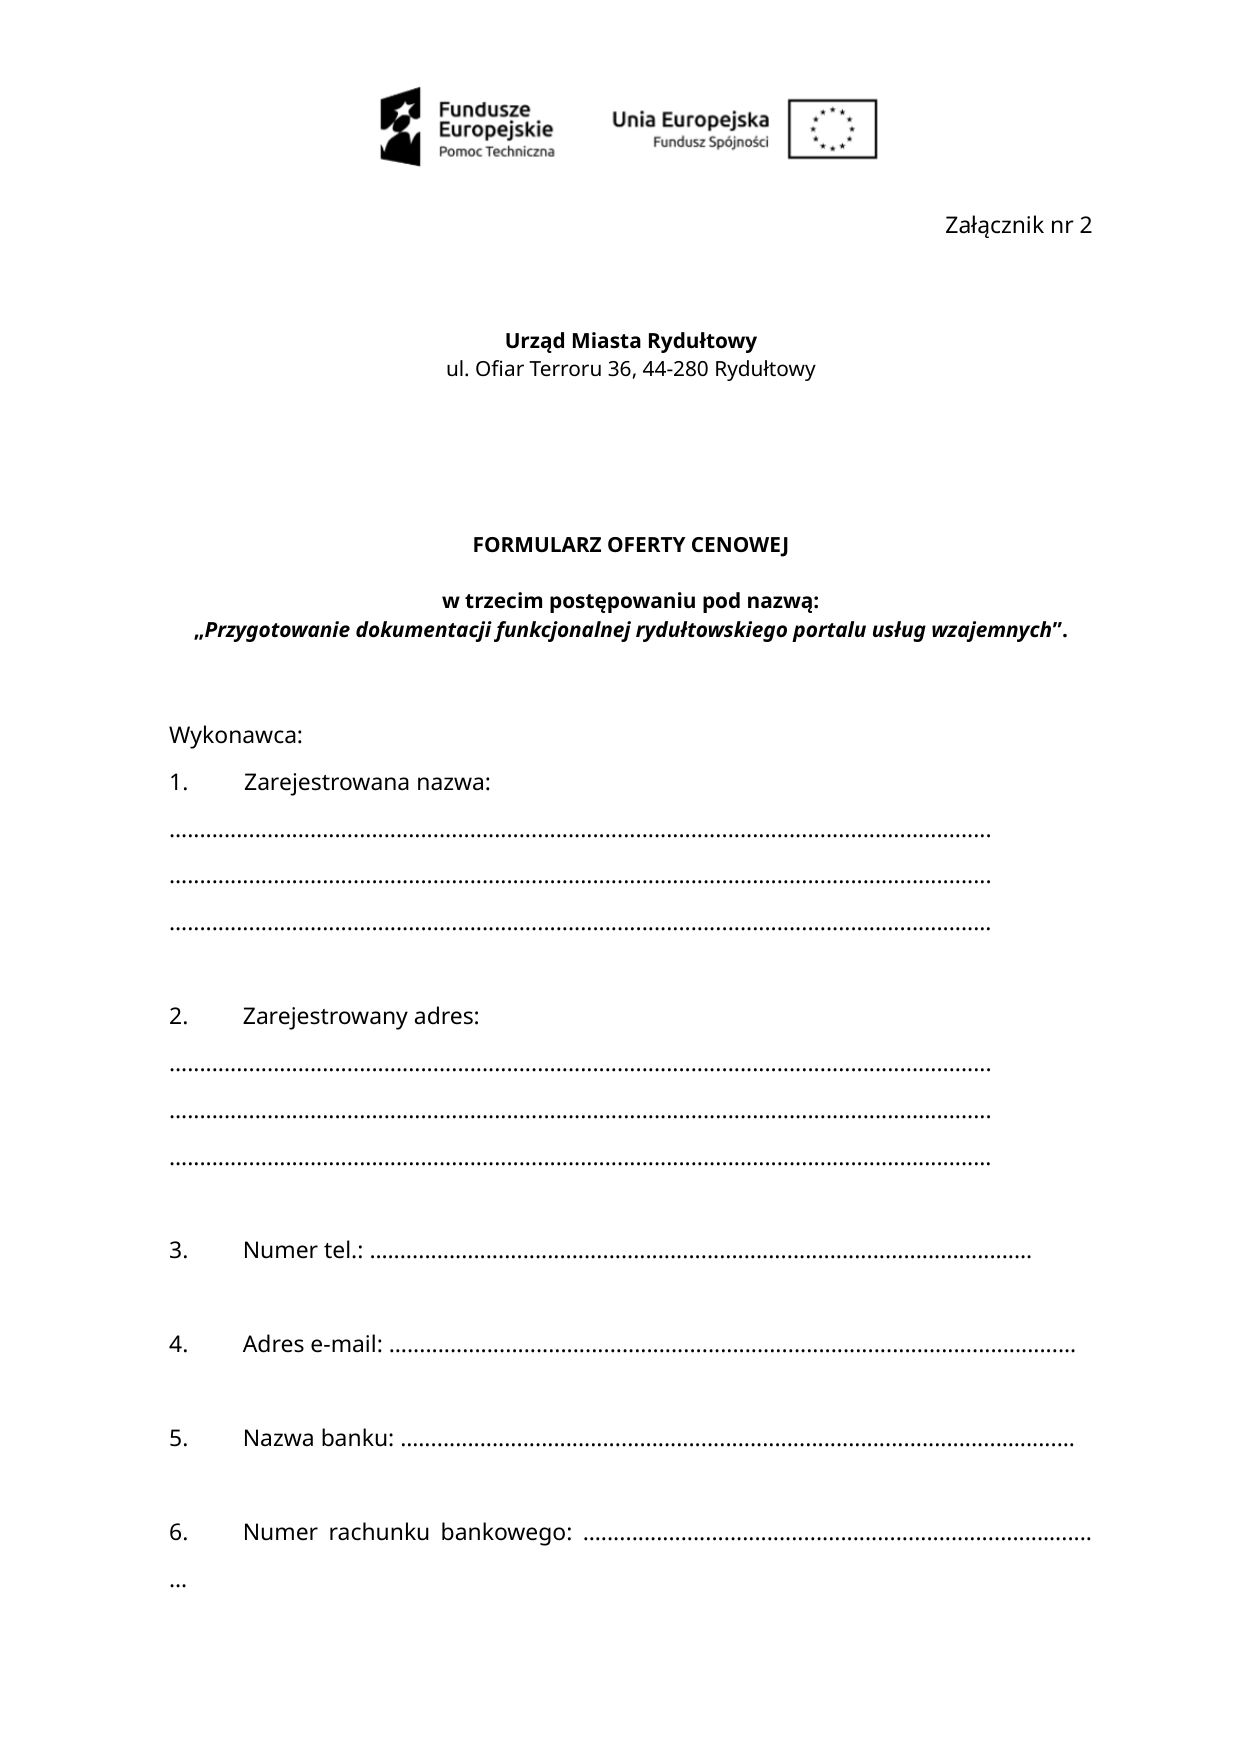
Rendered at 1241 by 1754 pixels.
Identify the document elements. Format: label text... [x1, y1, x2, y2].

text …................................................................................................................................... [169, 1094, 1092, 1125]
text …................................................................................................................................... [169, 859, 1092, 891]
text …................................................................................................................................... [169, 1047, 1092, 1078]
text FORMULARZ OFERTY CENOWEJ [169, 530, 1092, 558]
text …................................................................................................................................… [169, 906, 1092, 938]
text „Przygotowanie dokumentacji funkcjonalnej rydułtowskiego portalu usług wzajemnych”. [169, 615, 1092, 643]
text 6. Numer rachunku bankowego: ….......................................................................…......… [169, 1516, 1092, 1594]
text ul. Ofiar Terroru 36, 44-280 Rydułtowy [169, 354, 1092, 383]
list Zarejestrowana nazwa: [169, 766, 1092, 797]
text 4. Adres e-mail: …..........................................................................................................… [169, 1328, 1092, 1359]
text …................................................................................................................................… [169, 1141, 1092, 1172]
text 5. Nazwa banku: …...............................................................................................…......… [169, 1422, 1092, 1453]
text Załącznik nr 2 [169, 209, 1092, 241]
text 2. Zarejestrowany adres: [169, 1000, 1092, 1031]
text 3. Numer tel.: …......................................................................................................… [169, 1234, 1092, 1266]
text Wykonawca: [169, 719, 1092, 750]
text w trzecim postępowaniu pod nazwą: [169, 587, 1092, 615]
text …................................................................................................................................... [169, 813, 1092, 844]
subtitle Urząd Miasta Rydułtowy [169, 326, 1092, 354]
picture [371, 73, 890, 183]
